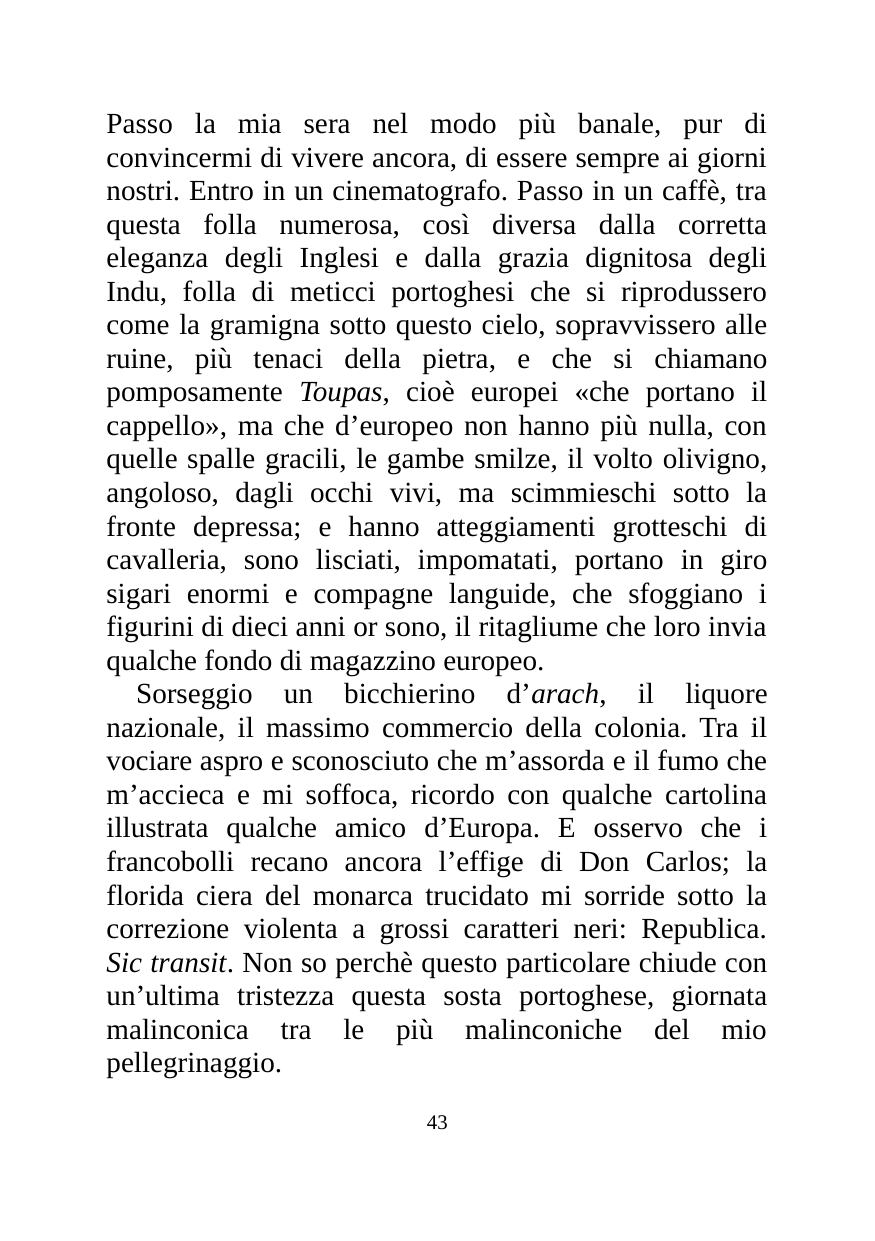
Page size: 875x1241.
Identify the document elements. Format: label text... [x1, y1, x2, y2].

text Passo la mia sera nel modo più banale, pur di convincermi di vivere ancora, di essere sempre ai giorni nostri. Entro in un cinematografo. Passo in un caffè, tra questa folla numerosa, così diversa dalla corretta eleganza degli Inglesi e dalla grazia dignitosa degli Indu, folla di meticci portoghesi che si riprodussero come la gramigna sotto questo cielo, sopravvissero alle ruine, più tenaci della pietra, e che si chiamano pomposamente Toupas, cioè europei «che portano il cappello», ma che d’europeo non hanno più nulla, con quelle spalle gracili, le gambe smilze, il volto olivigno, angoloso, dagli occhi vivi, ma scimmieschi sotto la fronte depressa; e hanno atteggiamenti grotteschi di cavalleria, sono lisciati, impomatati, portano in giro sigari enormi e compagne languide, che sfoggiano i figurini di dieci anni or sono, il ritagliume che loro invia qualche fondo di magazzino europeo. [106, 106, 768, 676]
text Sorseggio un bicchierino d’arach, il liquore nazionale, il massimo commercio della colonia. Tra il vociare aspro e sconosciuto che m’assorda e il fumo che m’accieca e mi soffoca, ricordo con qualche cartolina illustrata qualche amico d’Europa. E osservo che i francobolli recano ancora l’effige di Don Carlos; la florida ciera del monarca trucidato mi sorride sotto la correzione violenta a grossi caratteri neri: Republica. Sic transit. Non so perchè questo particolare chiude con un’ultima tristezza questa sosta portoghese, giornata malinconica tra le più malinconiche del mio pellegrinaggio. [106, 676, 768, 1079]
